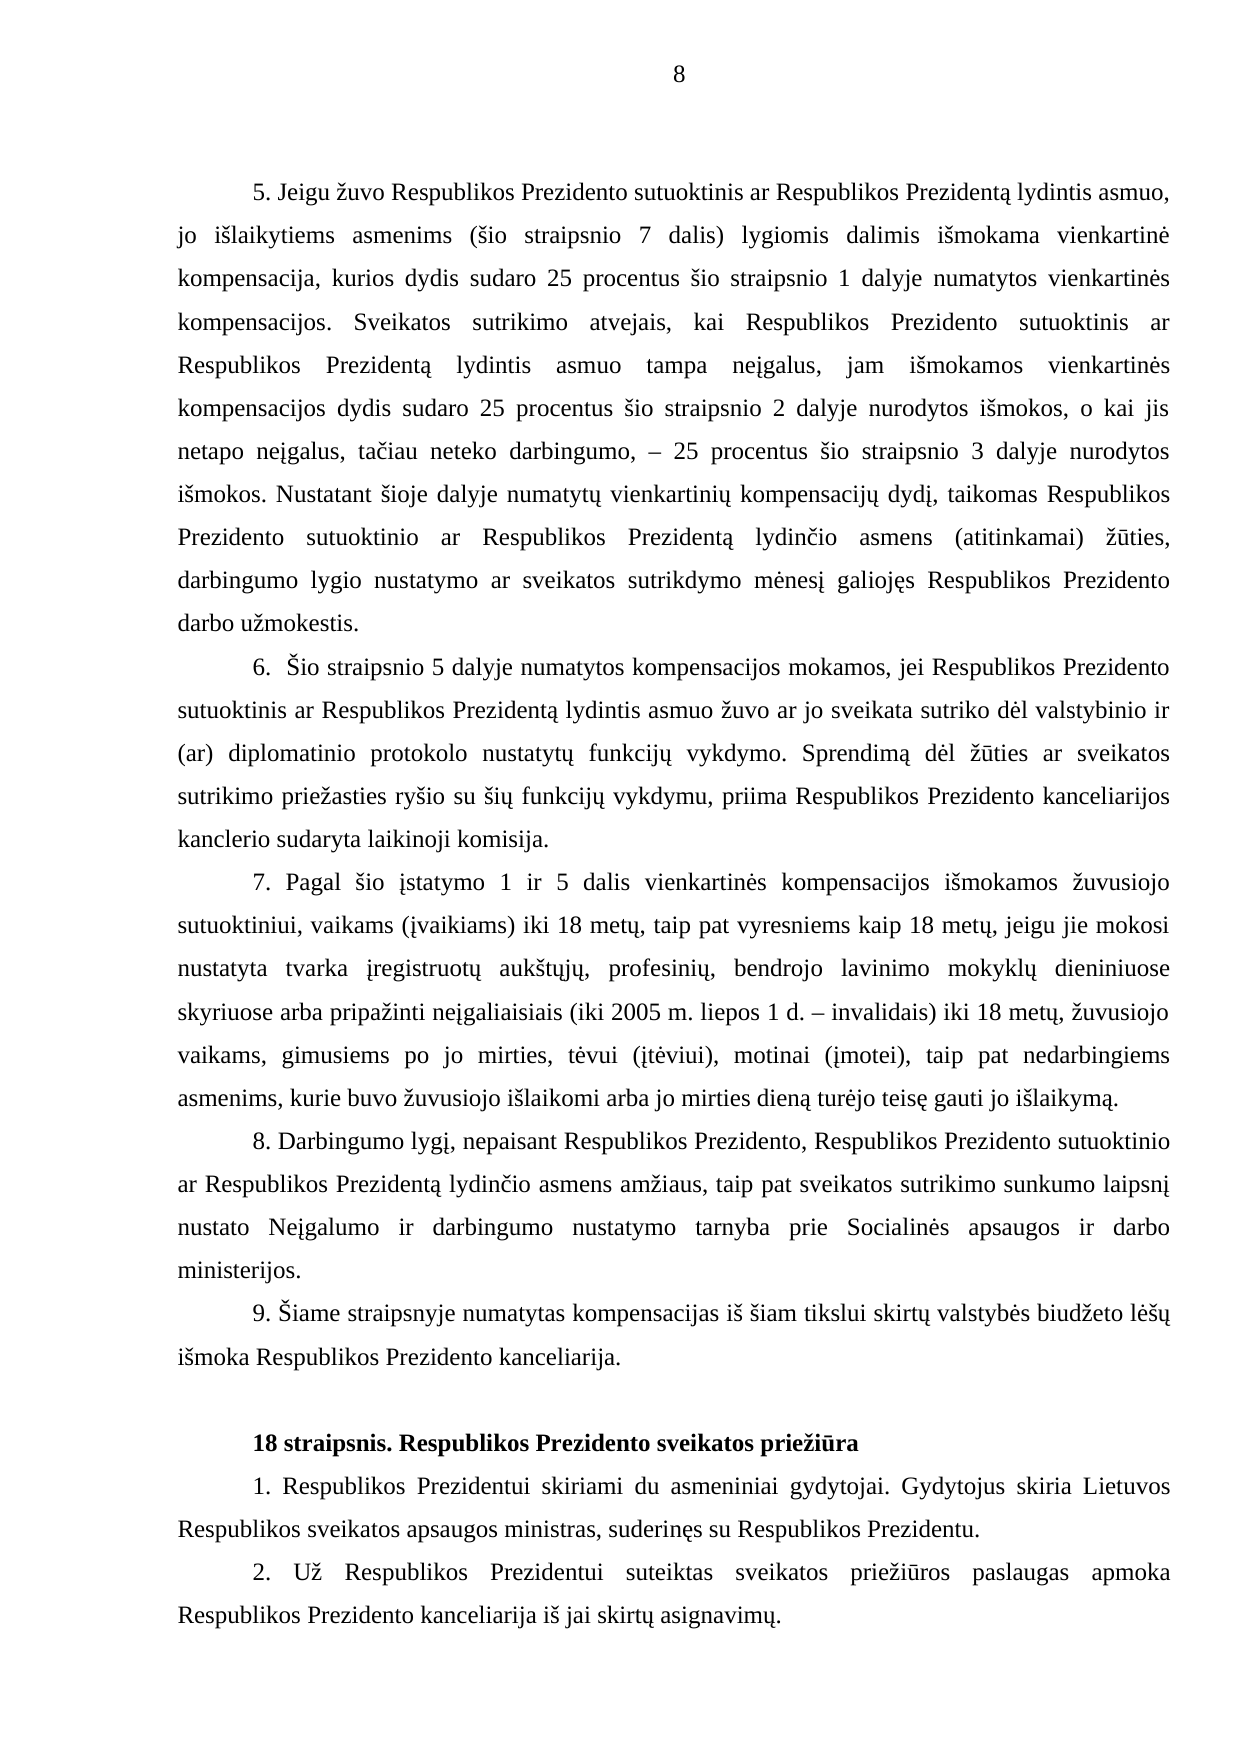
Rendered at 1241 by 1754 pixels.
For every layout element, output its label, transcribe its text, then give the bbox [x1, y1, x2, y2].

text 18 straipsnis. Respublikos Prezidento sveikatos priežiūra [177, 1428, 1171, 1457]
text 9. Šiame straipsnyje numatytas kompensacijas iš šiam tikslui skirtų valstybės biudžeto lėšų išmoka Respublikos Prezidento kanceliarija. [177, 1298, 1171, 1370]
text 7. Pagal šio įstatymo 1 ir 5 dalis vienkartinės kompensacijos išmokamos žuvusiojo sutuoktiniui, vaikams (įvaikiams) iki 18 metų, taip pat vyresniems kaip 18 metų, jeigu jie mokosi nustatyta tvarka įregistruotų aukštųjų, profesinių, bendrojo lavinimo mokyklų dieniniuose skyriuose arba pripažinti neįgaliaisiais (iki 2005 m. liepos 1 d. – invalidais) iki 18 metų, žuvusiojo vaikams, gimusiems po jo mirties, tėvui (įtėviui), motinai (įmotei), taip pat nedarbingiems asmenims, kurie buvo žuvusiojo išlaikomi arba jo mirties dieną turėjo teisę gauti jo išlaikymą. [177, 867, 1171, 1112]
text 6. Šio straipsnio 5 dalyje numatytos kompensacijos mokamos, jei Respublikos Prezidento sutuoktinis ar Respublikos Prezidentą lydintis asmuo žuvo ar jo sveikata sutriko dėl valstybinio ir (ar) diplomatinio protokolo nustatytų funkcijų vykdymo. Sprendimą dėl žūties ar sveikatos sutrikimo priežasties ryšio su šių funkcijų vykdymu, priima Respublikos Prezidento kanceliarijos kanclerio sudaryta laikinoji komisija. [177, 652, 1171, 853]
text 5. Jeigu žuvo Respublikos Prezidento sutuoktinis ar Respublikos Prezidentą lydintis asmuo, jo išlaikytiems asmenims (šio straipsnio 7 dalis) lygiomis dalimis išmokama vienkartinė kompensacija, kurios dydis sudaro 25 procentus šio straipsnio 1 dalyje numatytos vienkartinės kompensacijos. Sveikatos sutrikimo atvejais, kai Respublikos Prezidento sutuoktinis ar Respublikos Prezidentą lydintis asmuo tampa neįgalus, jam išmokamos vienkartinės kompensacijos dydis sudaro 25 procentus šio straipsnio 2 dalyje nurodytos išmokos, o kai jis netapo neįgalus, tačiau neteko darbingumo, – 25 procentus šio straipsnio 3 dalyje nurodytos išmokos. Nustatant šioje dalyje numatytų vienkartinių kompensacijų dydį, taikomas Respublikos Prezidento sutuoktinio ar Respublikos Prezidentą lydinčio asmens (atitinkamai) žūties, darbingumo lygio nustatymo ar sveikatos sutrikdymo mėnesį galiojęs Respublikos Prezidento darbo užmokestis. [177, 177, 1171, 637]
text 2. Už Respublikos Prezidentui suteiktas sveikatos priežiūros paslaugas apmoka Respublikos Prezidento kanceliarija iš jai skirtų asignavimų. [177, 1557, 1171, 1629]
text 1. Respublikos Prezidentui skiriami du asmeniniai gydytojai. Gydytojus skiria Lietuvos Respublikos sveikatos apsaugos ministras, suderinęs su Respublikos Prezidentu. [177, 1471, 1171, 1543]
text 8. Darbingumo lygį, nepaisant Respublikos Prezidento, Respublikos Prezidento sutuoktinio ar Respublikos Prezidentą lydinčio asmens amžiaus, taip pat sveikatos sutrikimo sunkumo laipsnį nustato Neįgalumo ir darbingumo nustatymo tarnyba prie Socialinės apsaugos ir darbo ministerijos. [177, 1126, 1171, 1284]
